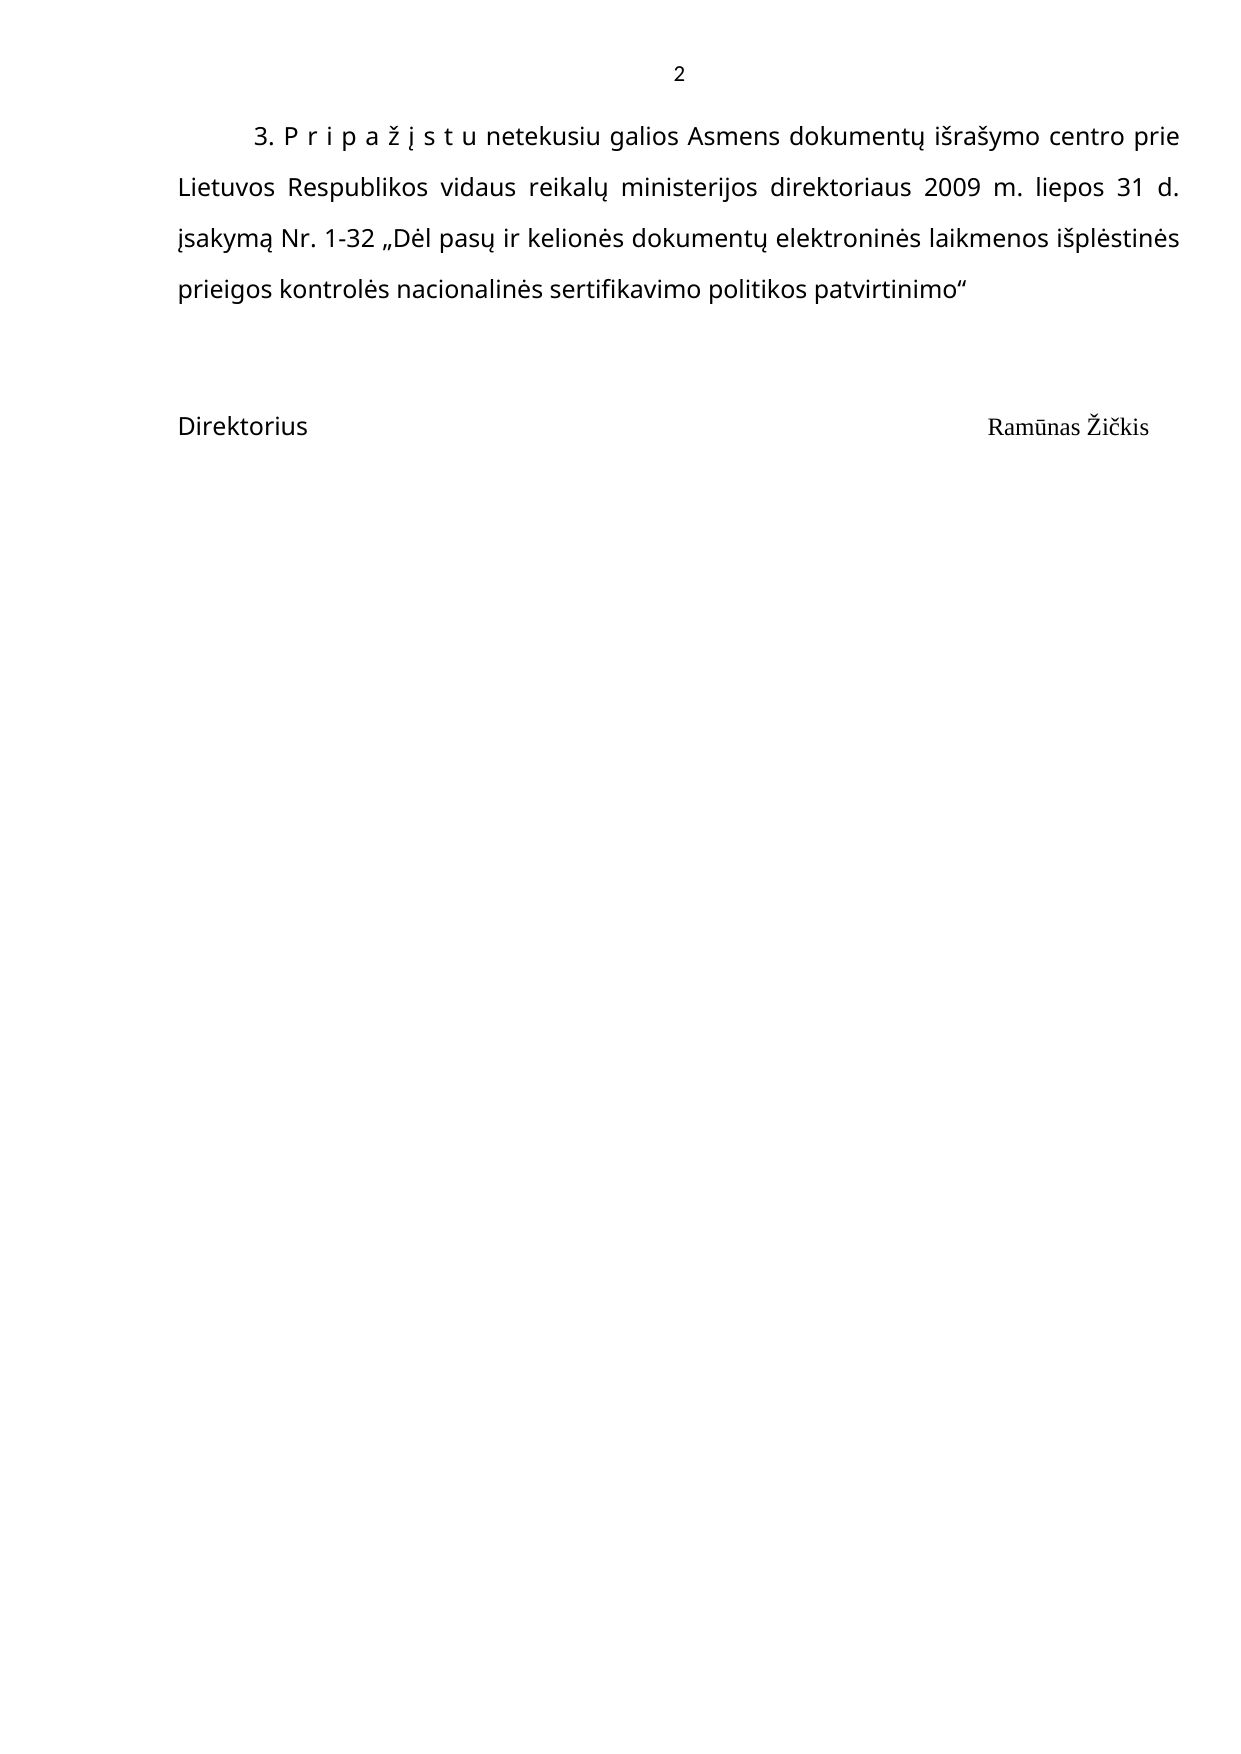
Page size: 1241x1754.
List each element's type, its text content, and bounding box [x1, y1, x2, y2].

text Direktorius Ramūnas Žičkis [177, 408, 1181, 443]
text 3. P r i p a ž į s t u netekusiu galios Asmens dokumentų išrašymo centro prie Lietuvos Respublikos vidaus reikalų ministerijos direktoriaus 2009 m. liepos 31 d. įsakymą Nr. 1-32 „Dėl pasų ir kelionės dokumentų elektroninės laikmenos išplėstinės prieigos kontrolės nacionalinės sertifikavimo politikos patvirtinimo“ [177, 118, 1181, 305]
